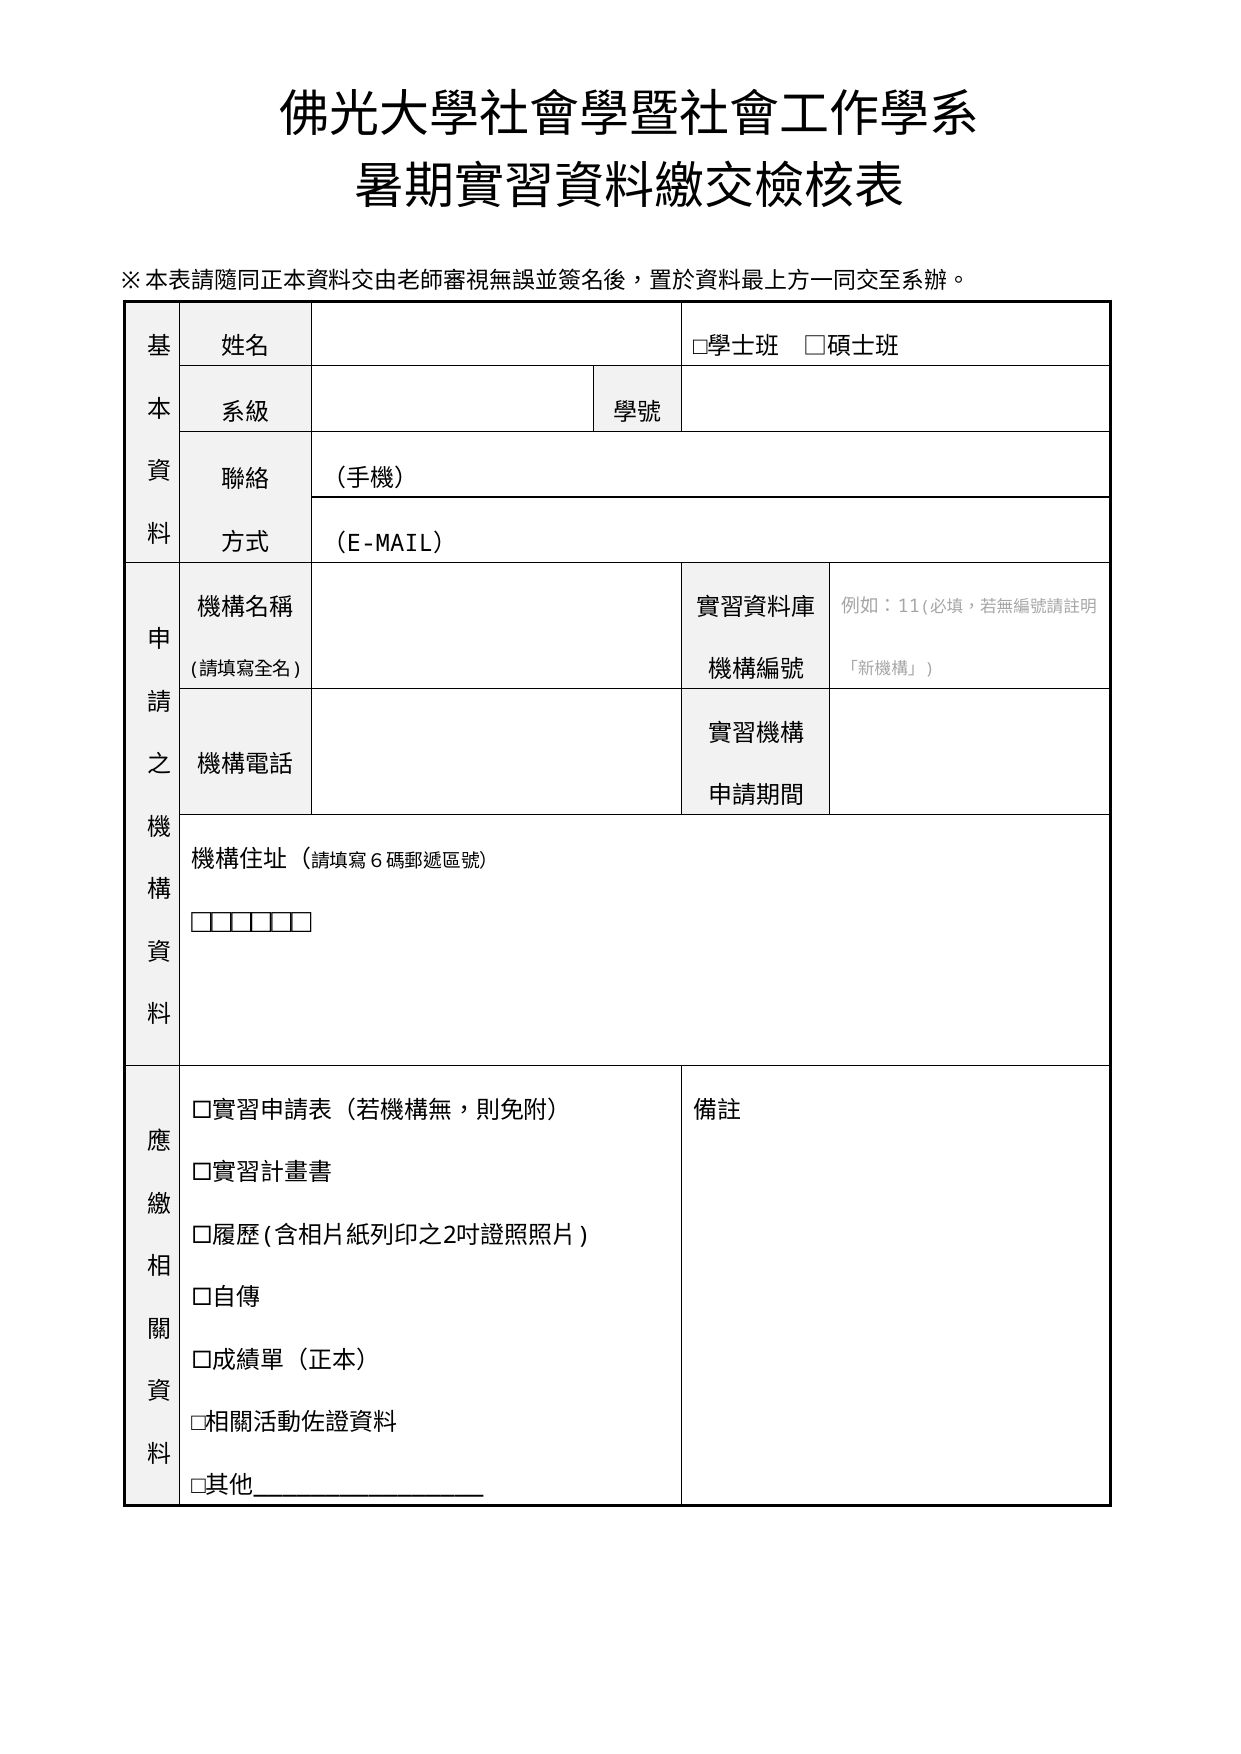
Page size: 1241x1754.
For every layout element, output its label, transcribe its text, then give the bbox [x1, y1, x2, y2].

table_cell 學號 [594, 366, 681, 431]
table_cell 申請之機構資料 [126, 563, 179, 1065]
table_cell 例如：11(必填，若無編號請註明「新機構」) [830, 563, 1109, 688]
table_cell （手機） [312, 432, 1109, 496]
table_cell 機構住址（請填寫６碼郵遞區號） □□□□□□ [180, 815, 1109, 1065]
table_cell [312, 366, 593, 431]
table_cell [682, 366, 1109, 431]
table_cell [312, 689, 681, 814]
table_cell 實習申請表（若機構無，則免附） 實習計畫書 履歷(含相片紙列印之2吋證照照片) 自傳 成績單（正本） □相關活動佐證資料 □其他________________ [180, 1066, 681, 1504]
table_header □學士班 □碩士班 [682, 303, 1109, 365]
table_cell [830, 689, 1109, 814]
text ※ 本表請隨同正本資料交由老師審視無誤並簽名後，置於資料最上方一同交至系辦。 [121, 237, 1122, 299]
table_cell 聯絡 方式 [180, 432, 311, 562]
table_cell 應繳相關資料 [126, 1066, 179, 1504]
table_cell 實習資料庫 機構編號 [682, 563, 829, 688]
table_header 姓名 [180, 303, 311, 365]
table_cell [312, 563, 681, 688]
table_cell 實習機構 申請期間 [682, 689, 829, 814]
table_cell 系級 [180, 366, 311, 431]
table_header 基本資料 [126, 303, 179, 562]
table_cell 機構名稱 (請填寫全名) [180, 563, 311, 688]
table_header [312, 303, 681, 365]
text 佛光大學社會學暨社會工作學系 暑期實習資料繳交檢核表 [136, 73, 1122, 218]
table_cell （E-MAIL） [312, 498, 1109, 562]
table_cell 備註 [682, 1066, 1109, 1504]
table_cell 機構電話 [180, 689, 311, 814]
